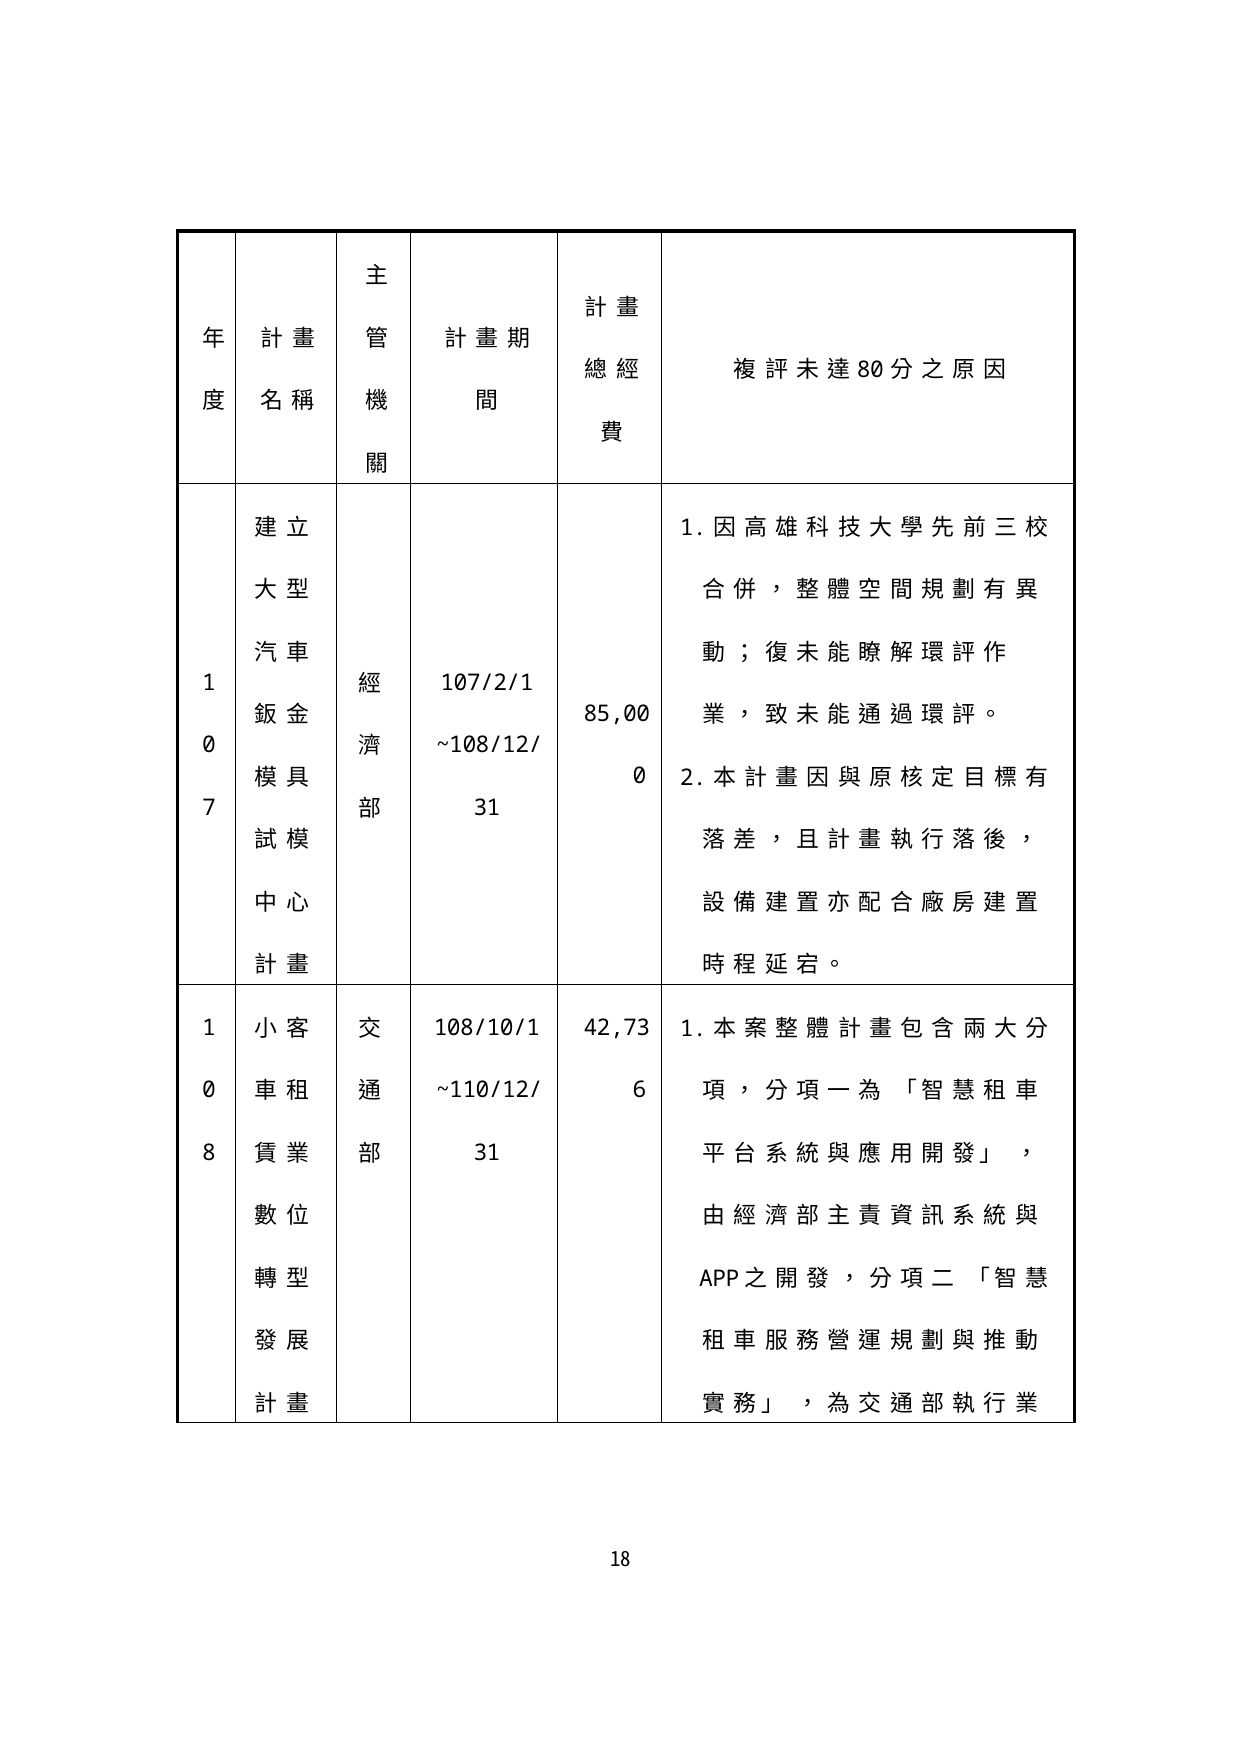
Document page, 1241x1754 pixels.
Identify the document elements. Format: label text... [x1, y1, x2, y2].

table_cell 108/10/1 ~110/12/31 [411, 985, 557, 1422]
table_cell 建立大型汽車鈑金模具試模中心計畫 [236, 484, 336, 983]
table_cell 108 [179, 985, 235, 1422]
table_cell 85,000 [558, 484, 661, 983]
table_header 主管機關 [337, 233, 410, 482]
table_cell 42,736 [558, 985, 661, 1422]
table_cell 小客車租賃業數位轉型發展計畫 [236, 985, 336, 1422]
table_cell 107/2/1 ~108/12/31 [411, 484, 557, 983]
table_cell 交通部 [337, 985, 410, 1422]
table_header 年度 [179, 233, 235, 482]
table_header 計畫名稱 [236, 233, 336, 482]
table_header 計畫總經費 [558, 233, 661, 482]
table_header 計畫期間 [411, 233, 557, 482]
table_cell 107 [179, 484, 235, 983]
table_cell 經濟部 [337, 484, 410, 983]
table_cell 1.本案整體計畫包含兩大分項，分項一為「智慧租車平台系統與應用開發」，由經濟部主責資訊系統與APP之開發，分項二「智慧租車服務營運規劃與推動實務」，為交通部執行業 [662, 985, 1073, 1422]
table_header 複評未達80分之原因 [662, 233, 1073, 482]
table_cell 1.因高雄科技大學先前三校合併，整體空間規劃有異動；復未能瞭解環評作業，致未能通過環評。 2.本計畫因與原核定目標有落差，且計畫執行落後，設備建置亦配合廠房建置時程延宕。 [662, 484, 1073, 983]
